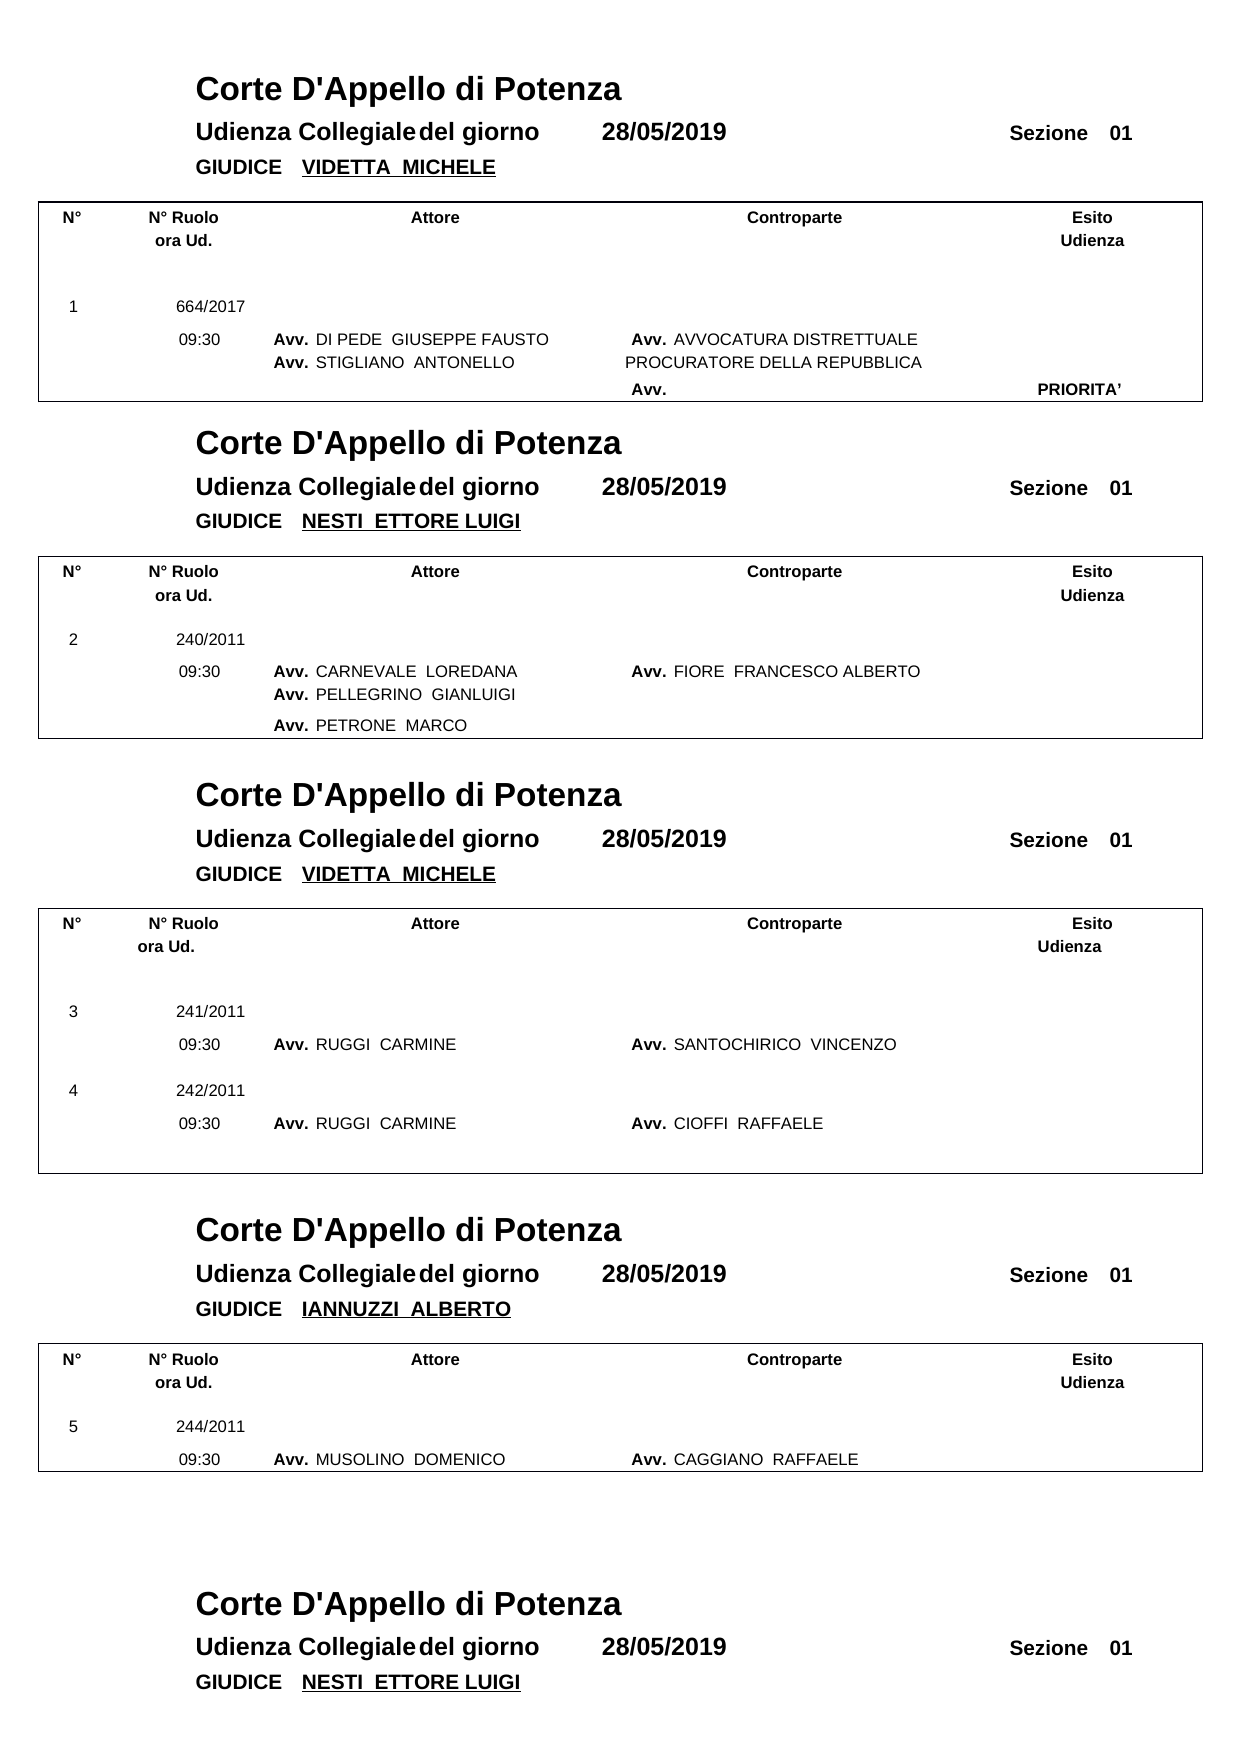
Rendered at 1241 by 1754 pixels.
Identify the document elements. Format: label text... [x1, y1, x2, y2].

text Avv. PELLEGRINO GIANLUIGI [39, 680, 1202, 705]
text GIUDICE NESTI ETTORE LUIGI [37, 509, 1203, 534]
text Corte D'Appello di Potenza [37, 70, 1203, 108]
text GIUDICE NESTI ETTORE LUIGI [37, 1669, 1203, 1694]
text N° N° Ruolo Attore Controparte Esito [39, 1344, 1202, 1366]
text 09:30 Avv. RUGGI CARMINE Avv. SANTOCHIRICO VINCENZO [39, 1030, 1202, 1055]
text GIUDICE VIDETTA MICHELE [37, 154, 1203, 179]
text 4 242/2011 [39, 1076, 1202, 1101]
text 2 240/2011 [39, 624, 1202, 649]
text Udienza Collegiale del giorno 28/05/2019 Sezione 01 [37, 117, 1203, 147]
text N° N° Ruolo Attore Controparte Esito [39, 203, 1202, 225]
text Corte D'Appello di Potenza [37, 424, 1203, 462]
text 09:30 Avv. DI PEDE GIUSEPPE FAUSTO Avv. AVVOCATURA DISTRETTUALE [39, 325, 1202, 348]
text ora Ud. Udienza [39, 931, 1202, 956]
text N° N° Ruolo Attore Controparte Esito [39, 909, 1202, 931]
text 09:30 Avv. MUSOLINO DOMENICO Avv. CAGGIANO RAFFAELE [39, 1444, 1202, 1471]
text Corte D'Appello di Potenza [37, 1212, 1203, 1249]
text ora Ud. Udienza [39, 225, 1202, 251]
text Avv. PRIORITA’ [39, 374, 1202, 401]
text Udienza Collegiale del giorno 28/05/2019 Sezione 01 [37, 823, 1203, 853]
text Udienza Collegiale del giorno 28/05/2019 Sezione 01 [37, 1632, 1203, 1661]
text 5 244/2011 [39, 1412, 1202, 1437]
text Avv. PETRONE MARCO [39, 711, 1202, 738]
text Corte D'Appello di Potenza [37, 777, 1203, 814]
text 09:30 Avv. CARNEVALE LOREDANA Avv. FIORE FRANCESCO ALBERTO [39, 657, 1202, 680]
text GIUDICE VIDETTA MICHELE [37, 861, 1203, 886]
text Udienza Collegiale del giorno 28/05/2019 Sezione 01 [37, 471, 1203, 501]
text ora Ud. Udienza [39, 1366, 1202, 1393]
text 09:30 Avv. RUGGI CARMINE Avv. CIOFFI RAFFAELE [39, 1109, 1202, 1134]
text N° N° Ruolo Attore Controparte Esito [39, 557, 1202, 579]
text 3 241/2011 [39, 997, 1202, 1022]
text GIUDICE IANNUZZI ALBERTO [37, 1296, 1203, 1321]
text Udienza Collegiale del giorno 28/05/2019 Sezione 01 [37, 1258, 1203, 1288]
text Corte D'Appello di Potenza [37, 1585, 1203, 1622]
text 1 664/2017 [39, 292, 1202, 317]
text Avv. STIGLIANO ANTONELLO PROCURATORE DELLA REPUBBLICA [39, 348, 1202, 373]
text ora Ud. Udienza [39, 579, 1202, 606]
